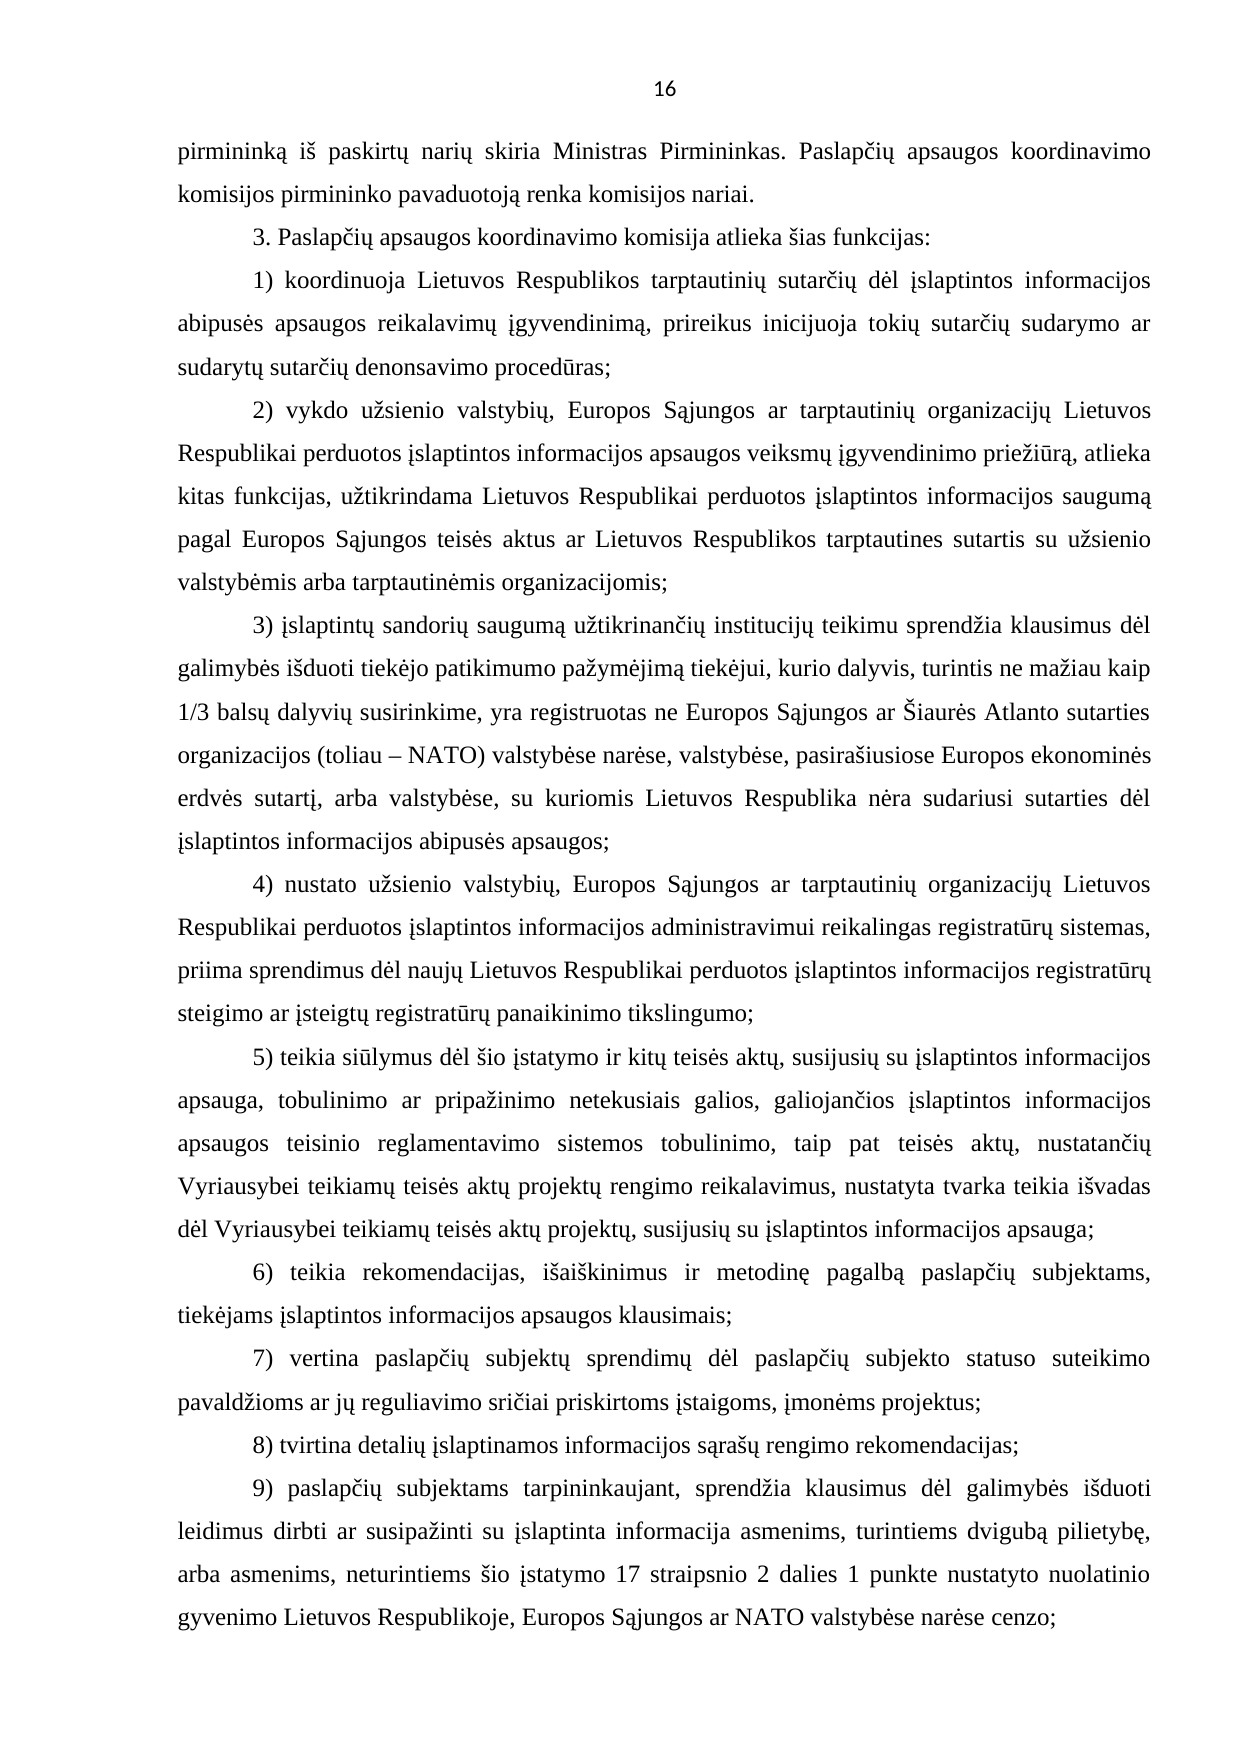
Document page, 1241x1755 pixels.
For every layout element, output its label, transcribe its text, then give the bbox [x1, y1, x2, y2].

text 7) vertina paslapčių subjektų sprendimų dėl paslapčių subjekto statuso suteikimo pavaldžioms ar jų reguliavimo sričiai priskirtoms įstaigoms, įmonėms projektus; [177, 1343, 1152, 1415]
text 9) paslapčių subjektams tarpininkaujant, sprendžia klausimus dėl galimybės išduoti leidimus dirbti ar susipažinti su įslaptinta informacija asmenims, turintiems dvigubą pilietybę, arba asmenims, neturintiems šio įstatymo 17 straipsnio 2 dalies 1 punkte nustatyto nuolatinio gyvenimo Lietuvos Respublikoje, Europos Sąjungos ar NATO valstybėse narėse cenzo; [177, 1473, 1152, 1631]
text 2) vykdo užsienio valstybių, Europos Sąjungos ar tarptautinių organizacijų Lietuvos Respublikai perduotos įslaptintos informacijos apsaugos veiksmų įgyvendinimo priežiūrą, atlieka kitas funkcijas, užtikrindama Lietuvos Respublikai perduotos įslaptintos informacijos saugumą pagal Europos Sąjungos teisės aktus ar Lietuvos Respublikos tarptautines sutartis su užsienio valstybėmis arba tarptautinėmis organizacijomis; [177, 395, 1152, 596]
text 1) koordinuoja Lietuvos Respublikos tarptautinių sutarčių dėl įslaptintos informacijos abipusės apsaugos reikalavimų įgyvendinimą, prireikus inicijuoja tokių sutarčių sudarymo ar sudarytų sutarčių denonsavimo procedūras; [177, 265, 1152, 380]
text 3. Paslapčių apsaugos koordinavimo komisija atlieka šias funkcijas: [177, 222, 1152, 251]
text 5) teikia siūlymus dėl šio įstatymo ir kitų teisės aktų, susijusių su įslaptintos informacijos apsauga, tobulinimo ar pripažinimo netekusiais galios, galiojančios įslaptintos informacijos apsaugos teisinio reglamentavimo sistemos tobulinimo, taip pat teisės aktų, nustatančių Vyriausybei teikiamų teisės aktų projektų rengimo reikalavimus, nustatyta tvarka teikia išvadas dėl Vyriausybei teikiamų teisės aktų projektų, susijusių su įslaptintos informacijos apsauga; [177, 1042, 1152, 1243]
text pirmininką iš paskirtų narių skiria Ministras Pirmininkas. Paslapčių apsaugos koordinavimo komisijos pirmininko pavaduotoją renka komisijos nariai. [177, 136, 1152, 208]
text 6) teikia rekomendacijas, išaiškinimus ir metodinę pagalbą paslapčių subjektams, tiekėjams įslaptintos informacijos apsaugos klausimais; [177, 1257, 1152, 1329]
text 3) įslaptintų sandorių saugumą užtikrinančių institucijų teikimu sprendžia klausimus dėl galimybės išduoti tiekėjo patikimumo pažymėjimą tiekėjui, kurio dalyvis, turintis ne mažiau kaip 1/3 balsų dalyvių susirinkime, yra registruotas ne Europos Sąjungos ar Šiaurės Atlanto sutarties organizacijos (toliau – NATO) valstybėse narėse, valstybėse, pasirašiusiose Europos ekonominės erdvės sutartį, arba valstybėse, su kuriomis Lietuvos Respublika nėra sudariusi sutarties dėl įslaptintos informacijos abipusės apsaugos; [177, 610, 1152, 855]
text 4) nustato užsienio valstybių, Europos Sąjungos ar tarptautinių organizacijų Lietuvos Respublikai perduotos įslaptintos informacijos administravimui reikalingas registratūrų sistemas, priima sprendimus dėl naujų Lietuvos Respublikai perduotos įslaptintos informacijos registratūrų steigimo ar įsteigtų registratūrų panaikinimo tikslingumo; [177, 869, 1152, 1027]
text 8) tvirtina detalių įslaptinamos informacijos sąrašų rengimo rekomendacijas; [177, 1430, 1152, 1458]
